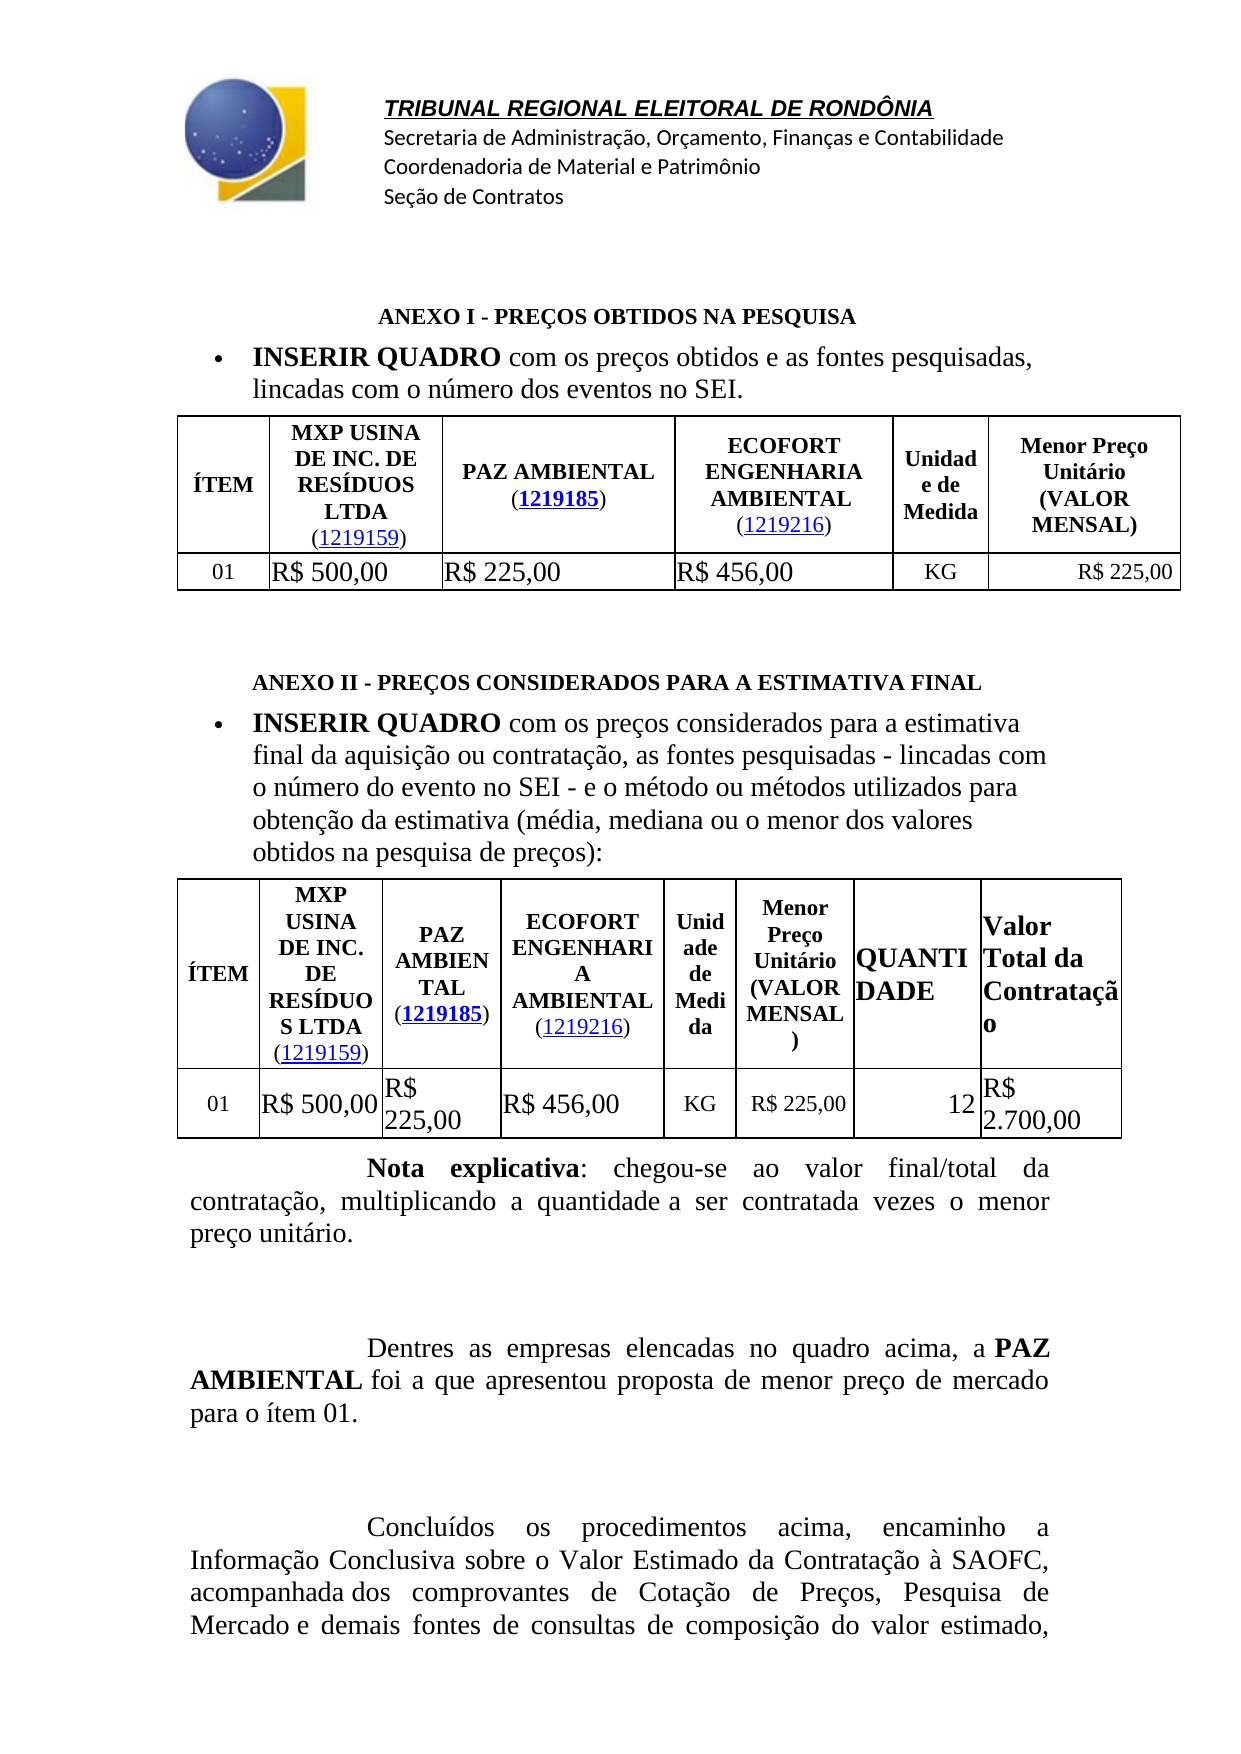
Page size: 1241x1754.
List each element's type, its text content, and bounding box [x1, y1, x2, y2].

table_cell 12 [855, 1069, 980, 1137]
table_header Unidade de Medida [894, 417, 988, 552]
table_header Menor Preço Unitário (VALOR MENSAL) [989, 417, 1180, 552]
table_header ECOFORT ENGENHARIA AMBIENTAL (1219216) [502, 880, 663, 1067]
table_cell R$ 225,00 [383, 1069, 500, 1137]
text Dentres as empresas elencadas no quadro acima, a PAZ AMBIENTAL foi a que apresentou proposta de menor preço de mercado para o ítem 01. [190, 1331, 1051, 1428]
table_header QUANTIDADE [855, 880, 980, 1067]
text ANEXO I - PREÇOS OBTIDOS NA PESQUISA [183, 303, 1057, 330]
table_header PAZ AMBIENTAL (1219185) [443, 417, 674, 552]
text ANEXO II - PREÇOS CONSIDERADOS PARA A ESTIMATIVA FINAL [183, 669, 1057, 695]
table_cell KG [894, 554, 988, 589]
table_header PAZ AMBIENTAL (1219185) [383, 880, 500, 1067]
table_header Unidade de Medida [665, 880, 735, 1067]
table_cell R$ 456,00 [676, 554, 892, 589]
table_header Valor Total da Contratação [982, 880, 1121, 1067]
table_cell R$ 500,00 [270, 554, 442, 589]
table_cell 01 [178, 554, 269, 589]
table_cell R$ 456,00 [502, 1069, 663, 1137]
table_cell 01 [178, 1069, 259, 1137]
table_cell R$ 225,00 [443, 554, 674, 589]
table_header MXP USINA DE INC. DE RESÍDUOS LTDA (1219159) [270, 417, 442, 552]
table_header Menor Preço Unitário (VALOR MENSAL) [737, 880, 853, 1067]
table_header MXP USINA DE INC. DE RESÍDUOS LTDA (1219159) [260, 880, 382, 1067]
table_header ÍTEM [178, 417, 269, 552]
table_cell R$ 500,00 [260, 1069, 382, 1137]
table_cell R$ 225,00 [989, 554, 1180, 589]
table_header ECOFORT ENGENHARIA AMBIENTAL (1219216) [676, 417, 892, 552]
list INSERIR QUADRO com os preços considerados para a estimativa final da aquisição ou contratação, as fontes pesquisadas - lincadas com o número do evento no SEI - e o método ou métodos utilizados para obtenção da estimativa (média, mediana ou o menor dos valores obtidos na pesquisa de preços): [215, 706, 1063, 868]
table_cell KG [665, 1069, 735, 1137]
text Concluídos os procedimentos acima, encaminho a Informação Conclusiva sobre o Valor Estimado da Contratação à SAOFC, acompanhada dos comprovantes de Cotação de Preços, Pesquisa de Mercado e demais fontes de consultas de composição do valor estimado, [190, 1511, 1051, 1640]
table_cell R$ 225,00 [737, 1069, 853, 1137]
table_header ÍTEM [178, 880, 259, 1067]
table_cell R$ 2.700,00 [982, 1069, 1121, 1137]
text Nota explicativa: chegou-se ao valor final/total da contratação, multiplicando a quantidade a ser contratada vezes o menor preço unitário. [190, 1151, 1051, 1248]
list INSERIR QUADRO com os preços obtidos e as fontes pesquisadas, lincadas com o número dos eventos no SEI. [215, 340, 1063, 405]
